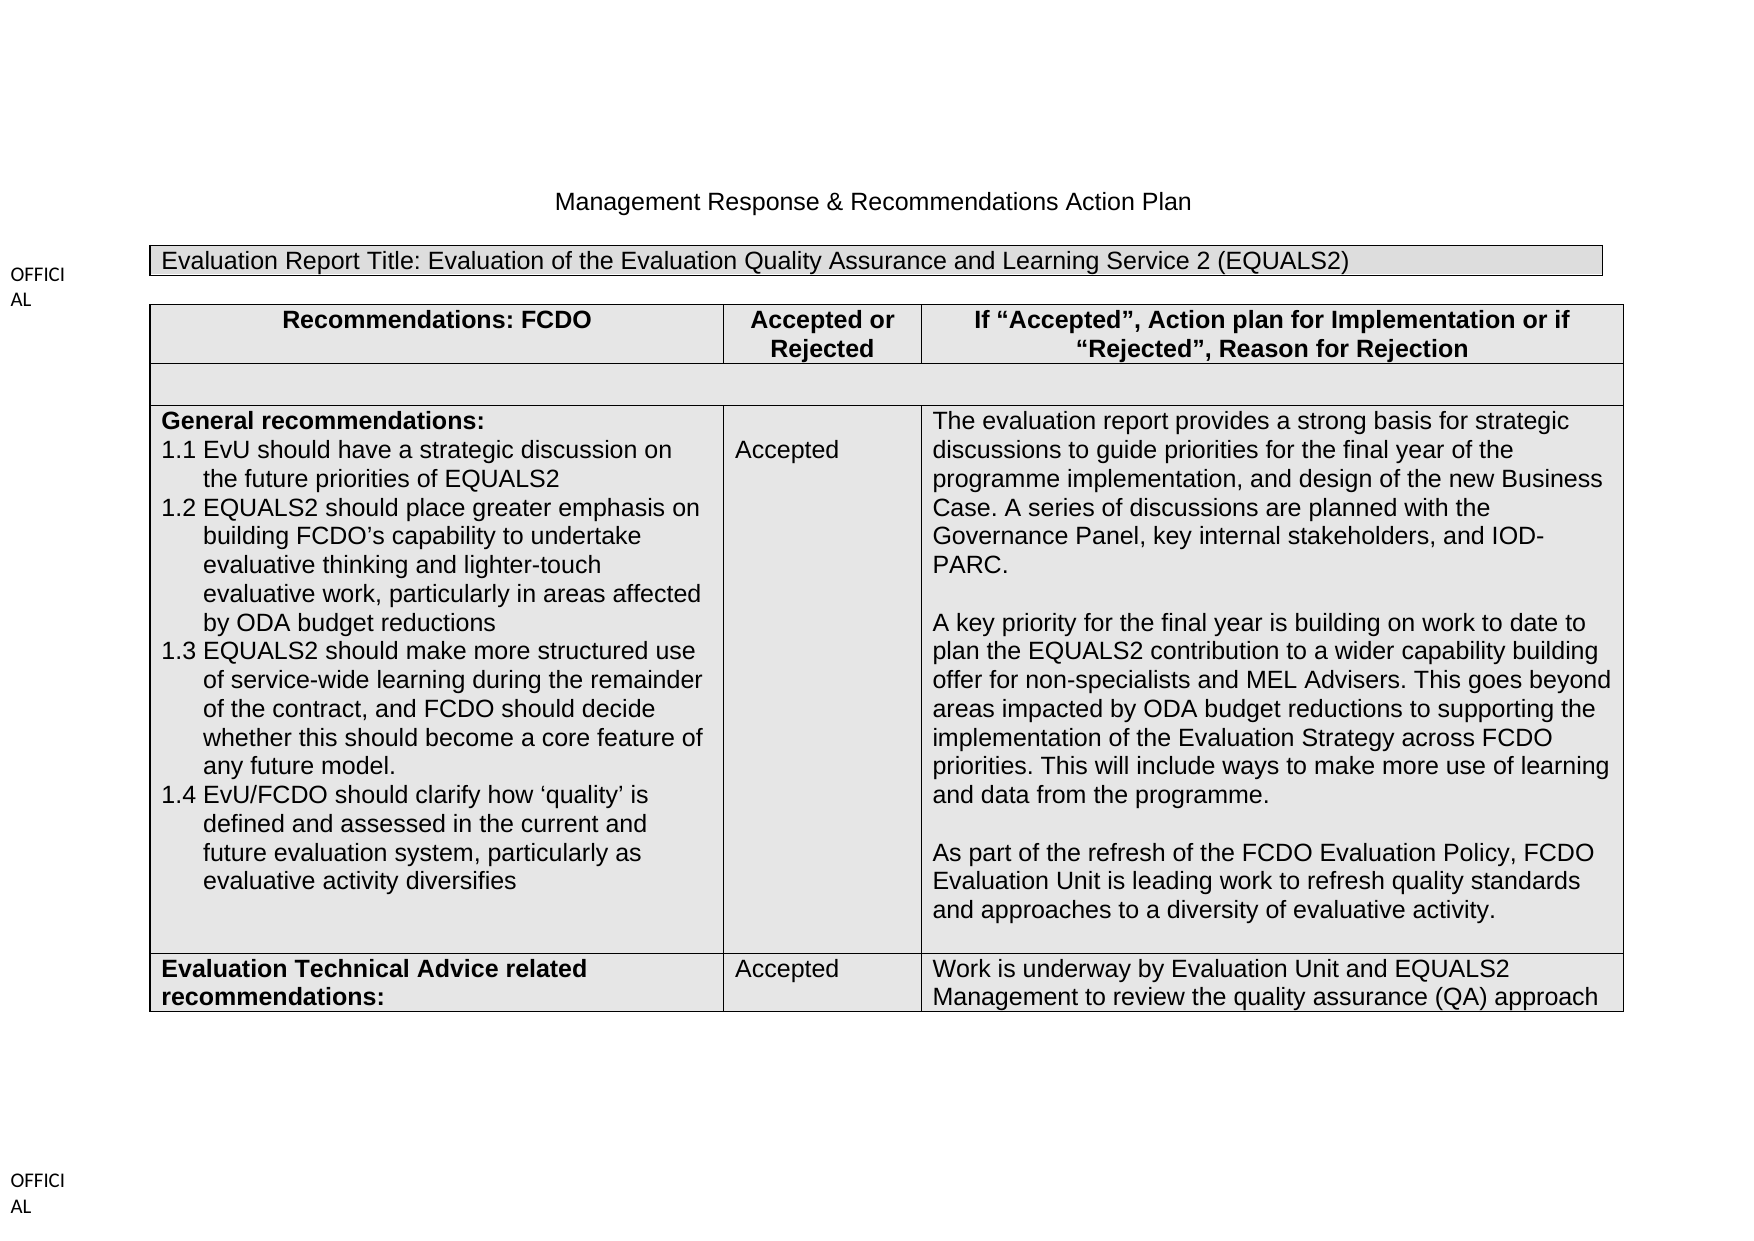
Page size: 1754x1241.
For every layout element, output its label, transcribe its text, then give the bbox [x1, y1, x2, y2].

table_cell Accepted [724, 954, 921, 1011]
table_header Recommendations: FCDO [151, 305, 723, 363]
table_cell The evaluation report provides a strong basis for strategic discussions to guide priorities for the final year of the programme implementation, and design of the new Business Case. A series of discussions are planned with the Governance Panel, key internal stakeholders, and IOD-PARC. A key priority for the final year is building on work to date to plan the EQUALS2 contribution to a wider capability building offer for non-specialists and MEL Advisers. This goes beyond areas impacted by ODA budget reductions to supporting the implementation of the Evaluation Strategy across FCDO priorities. This will include ways to make more use of learning and data from the programme. As part of the refresh of the FCDO Evaluation Policy, FCDO Evaluation Unit is leading work to refresh quality standards and approaches to a diversity of evaluative activity. [922, 406, 1623, 953]
table_cell Evaluation Technical Advice related recommendations: [151, 954, 723, 1011]
table_header Evaluation Report Title: Evaluation of the Evaluation Quality Assurance and Learning Service 2 (EQUALS2) [151, 246, 1602, 274]
table_header If “Accepted”, Action plan for Implementation or if “Rejected”, Reason for Rejection [922, 305, 1623, 363]
table_cell Work is underway by Evaluation Unit and EQUALS2 Management to review the quality assurance (QA) approach [922, 954, 1623, 1011]
table_cell General recommendations: EvU should have a strategic discussion on the future priorities of EQUALS2 EQUALS2 should place greater emphasis on building FCDO’s capability to undertake evaluative thinking and lighter-touch evaluative work, particularly in areas affected by ODA budget reductions EQUALS2 should make more structured use of service-wide learning during the remainder of the contract, and FCDO should decide whether this should become a core feature of any future model. EvU/FCDO should clarify how ‘quality’ is defined and assessed in the current and future evaluation system, particularly as evaluative activity diversifies [151, 406, 723, 953]
table_header Accepted or Rejected [724, 305, 921, 363]
table_cell Accepted [724, 406, 921, 953]
table_cell [151, 364, 1623, 405]
